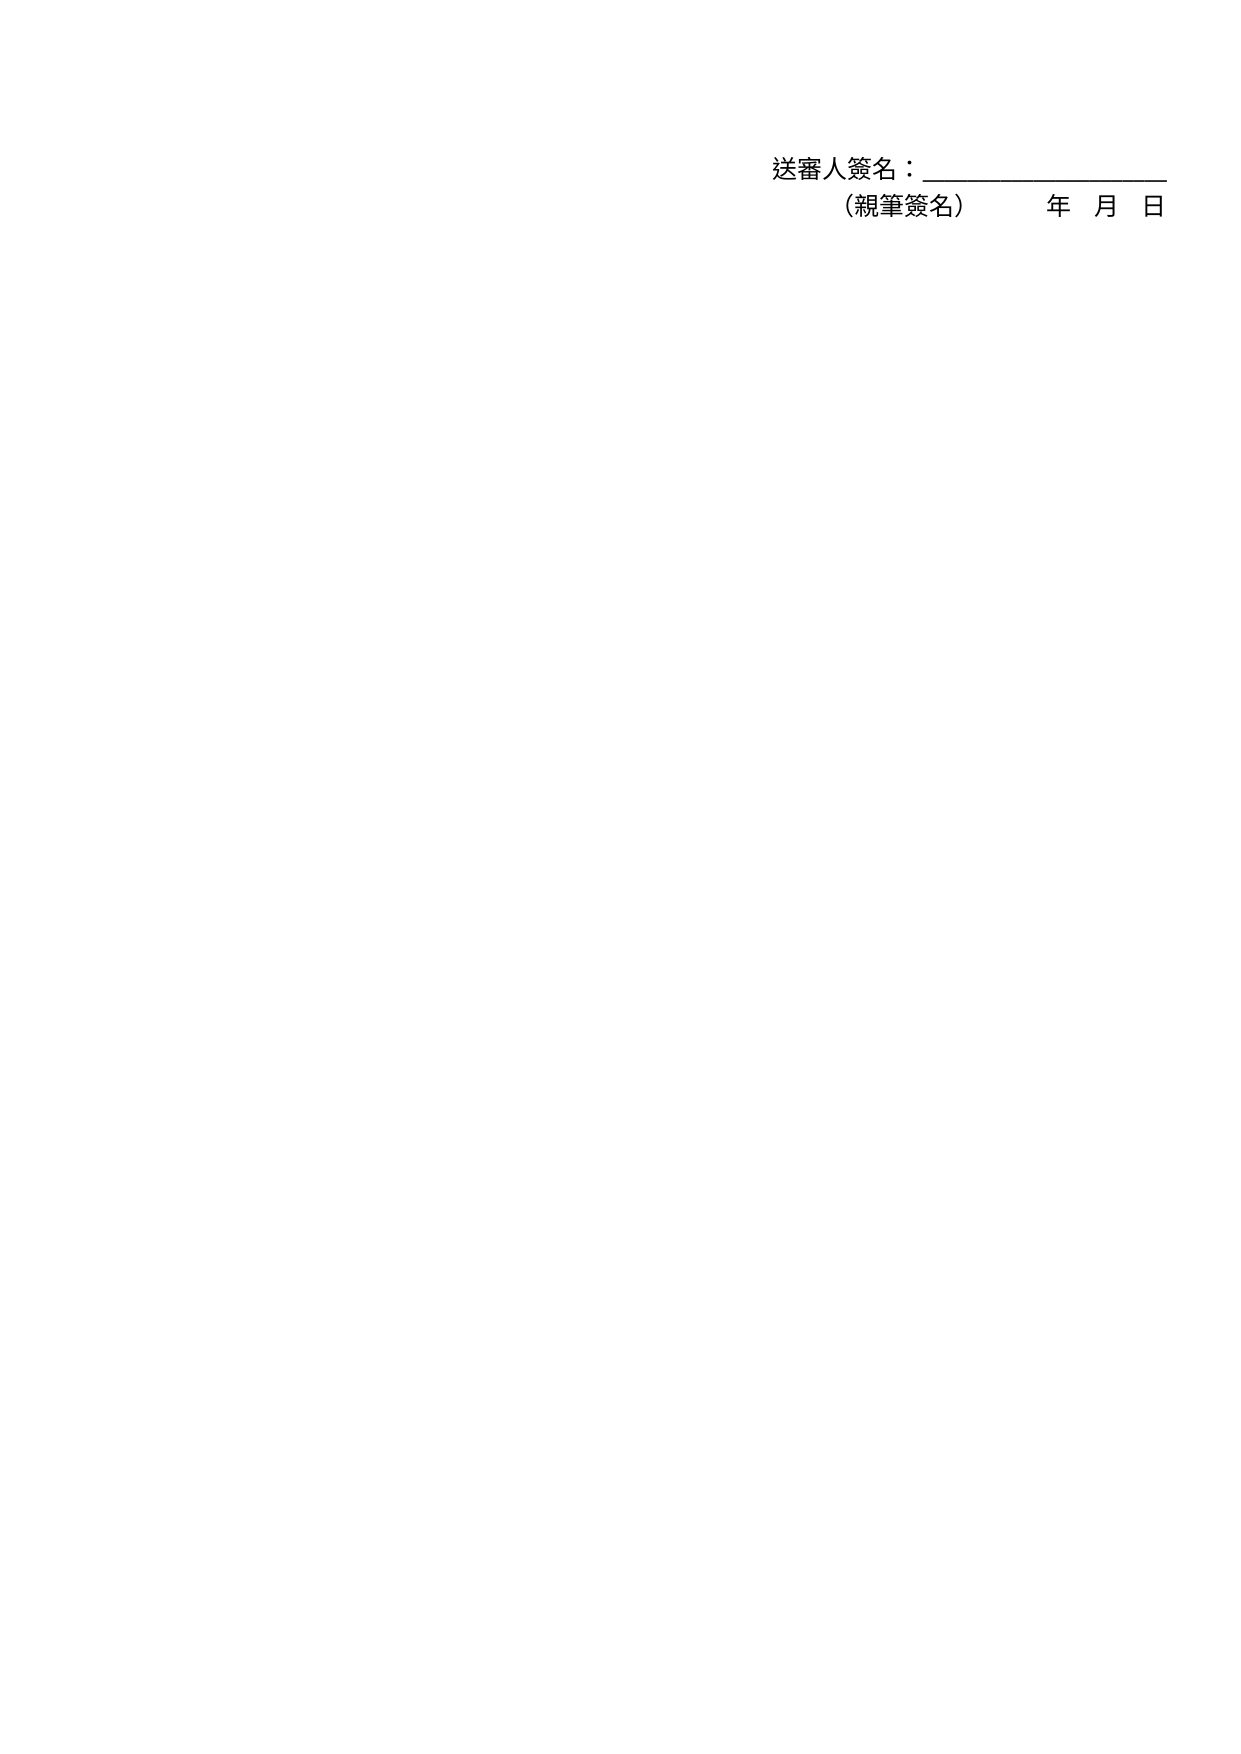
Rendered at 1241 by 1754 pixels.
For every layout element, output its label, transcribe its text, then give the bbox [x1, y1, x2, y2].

text （親筆簽名） 年 月 日 [59, 186, 1167, 222]
text 送審人簽名：______________________ [59, 150, 1167, 186]
